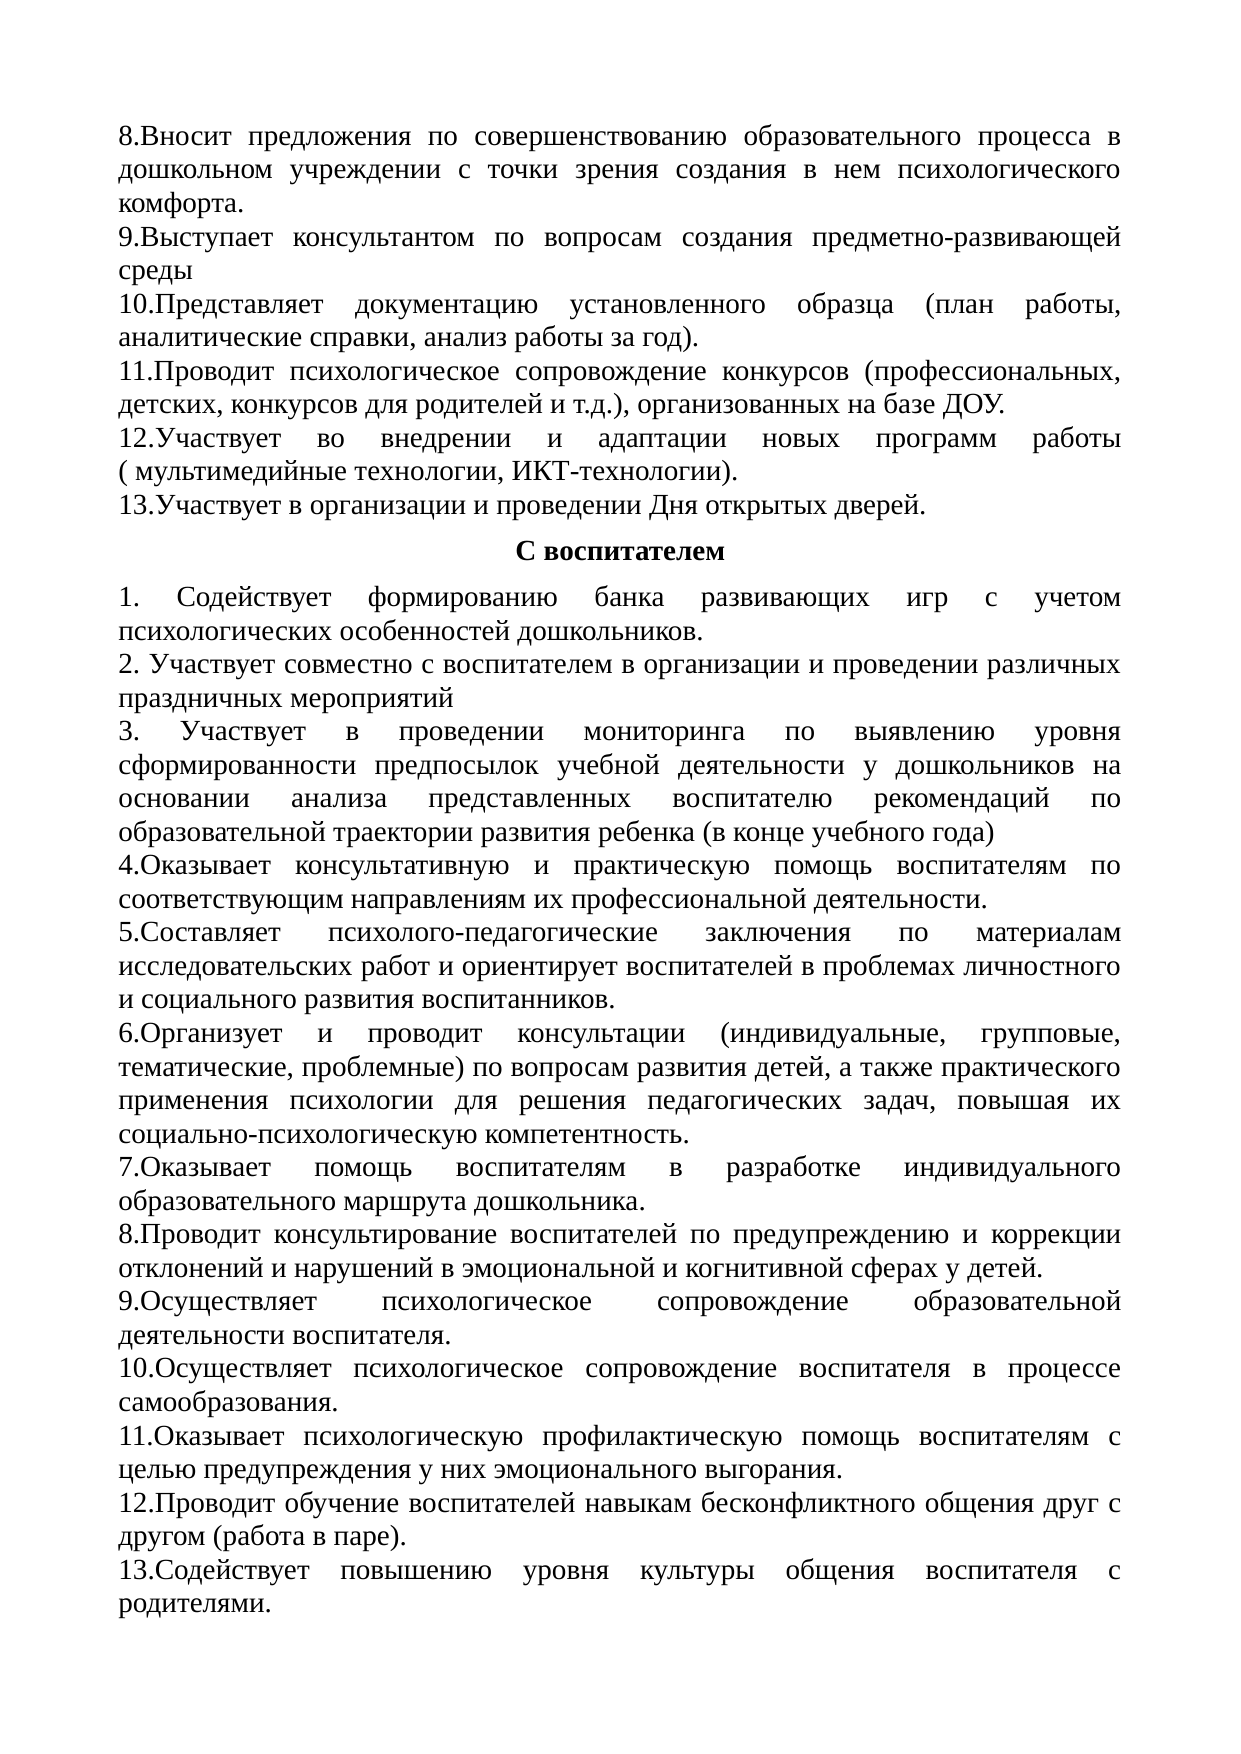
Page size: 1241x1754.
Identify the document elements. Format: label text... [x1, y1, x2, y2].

text 12.Участвует во внедрении и адаптации новых программ работы ( мультимедийные техно­логии, ИКТ-технологии). [118, 420, 1122, 487]
text 1. Содействует формированию банка развивающих игр с учетом психологических особенно­стей дошкольников. [118, 579, 1122, 646]
text 9.Осуществляет психологическое сопровождение образовательной деятельности воспитателя. [118, 1283, 1122, 1351]
text 12.Проводит обучение воспитателей навыкам бесконфликтного общения друг с другом (работа в паре). [118, 1485, 1122, 1552]
text 9.Выступает консультантом по вопросам создания предметно-развивающей среды [118, 219, 1122, 286]
text 10.Представляет документацию установленного образца (план работы, аналитические справки, анализ работы за год). [118, 286, 1122, 353]
text 3. Участвует в проведении мониторинга по выявлению уровня сформированности предпосылок учебной деятельности у дошкольников на основании анализа представленных воспитателю рекомендаций по образовательной траектории развития ребенка (в конце учебного года) [118, 713, 1122, 847]
text 11.Оказывает психологическую профилактическую помощь воспитателям с целью предупреждения у них эмоционального выгорания. [118, 1418, 1122, 1485]
text 7.Оказывает помощь воспитателям в разработке индивидуального образовательного маршру­та дошкольника. [118, 1149, 1122, 1216]
text 10.Осуществляет психологическое сопровождение воспитателя в процессе самообразования. [118, 1351, 1122, 1418]
text 8.Вносит предложения по совершенствованию образовательного процесса в дошкольном учреждении с точки зрения создания в нем психологического комфорта. [118, 118, 1122, 219]
text С воспитателем [118, 533, 1122, 567]
text 2. Участвует совместно с воспитателем в организации и проведении различных праздничных мероприятий [118, 646, 1122, 713]
text 11.Проводит психологическое сопровождение конкурсов (профессиональных, детских, конкурсов для родителей и т.д.), организованных на базе ДОУ. [118, 353, 1122, 420]
text 5.Составляет психолого-педагогические заключения по материалам исследовательских работ и ориентирует воспитателей в проблемах личностного и социального развития воспитанников. [118, 914, 1122, 1015]
text 13.Участвует в организации и проведении Дня открытых дверей. [118, 487, 1122, 521]
text 6.Организует и проводит консультации (индивидуальные, групповые, тематические, проблемные) по вопросам развития детей, а также практического применения психологии для решения педагогических задач, повышая их социально-психологическую компетентность. [118, 1015, 1122, 1149]
text 4.Оказывает консультативную и практическую помощь воспитателям по соответствующим направлениям их профессиональной деятельности. [118, 847, 1122, 914]
text 13.Содействует повышению уровня культуры общения воспитателя с родителями. [118, 1552, 1122, 1619]
text 8.Проводит консультирование воспитателей по предупреждению и коррекции отклонений и нарушений в эмоциональной и когнитивной сферах у детей. [118, 1216, 1122, 1283]
